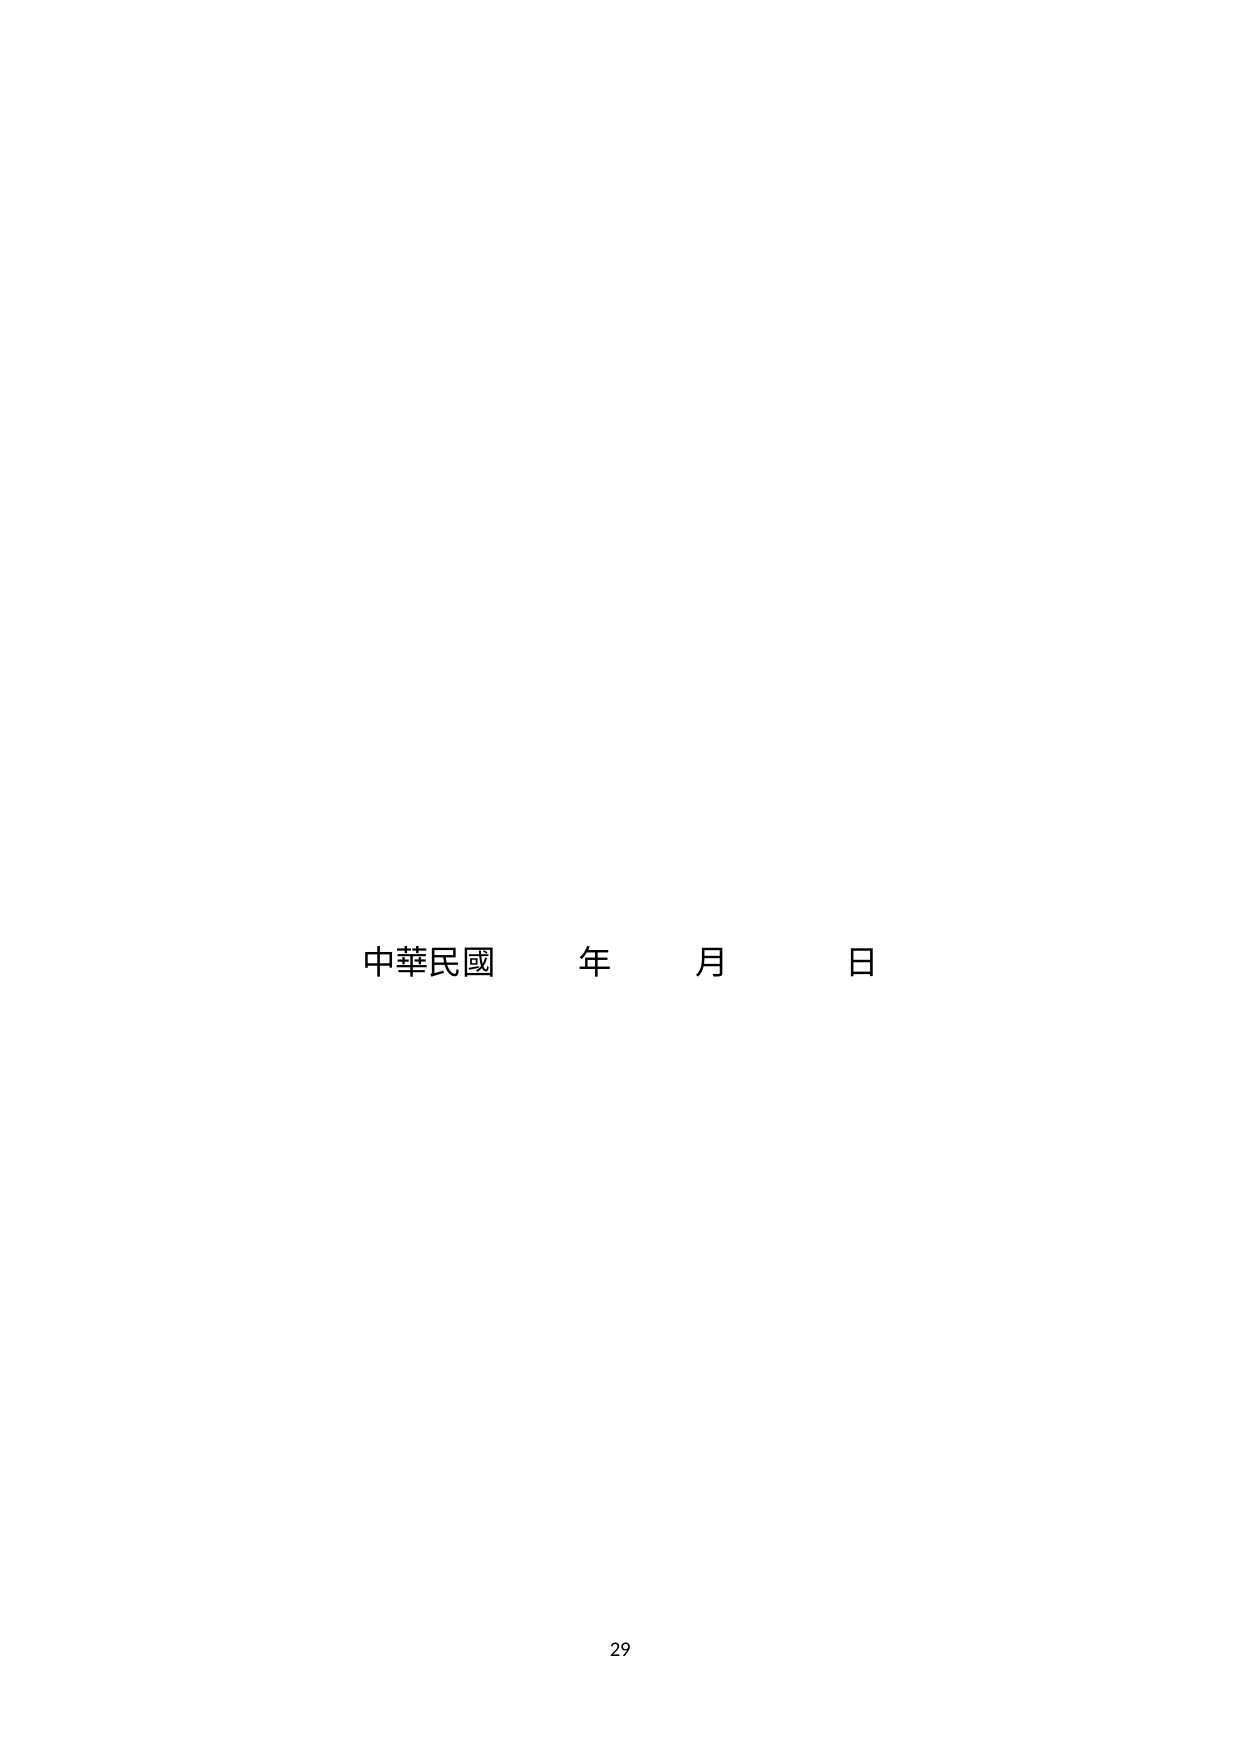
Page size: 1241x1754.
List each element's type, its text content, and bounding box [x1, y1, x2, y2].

text 中華民國 年 月 日 [59, 918, 1181, 980]
